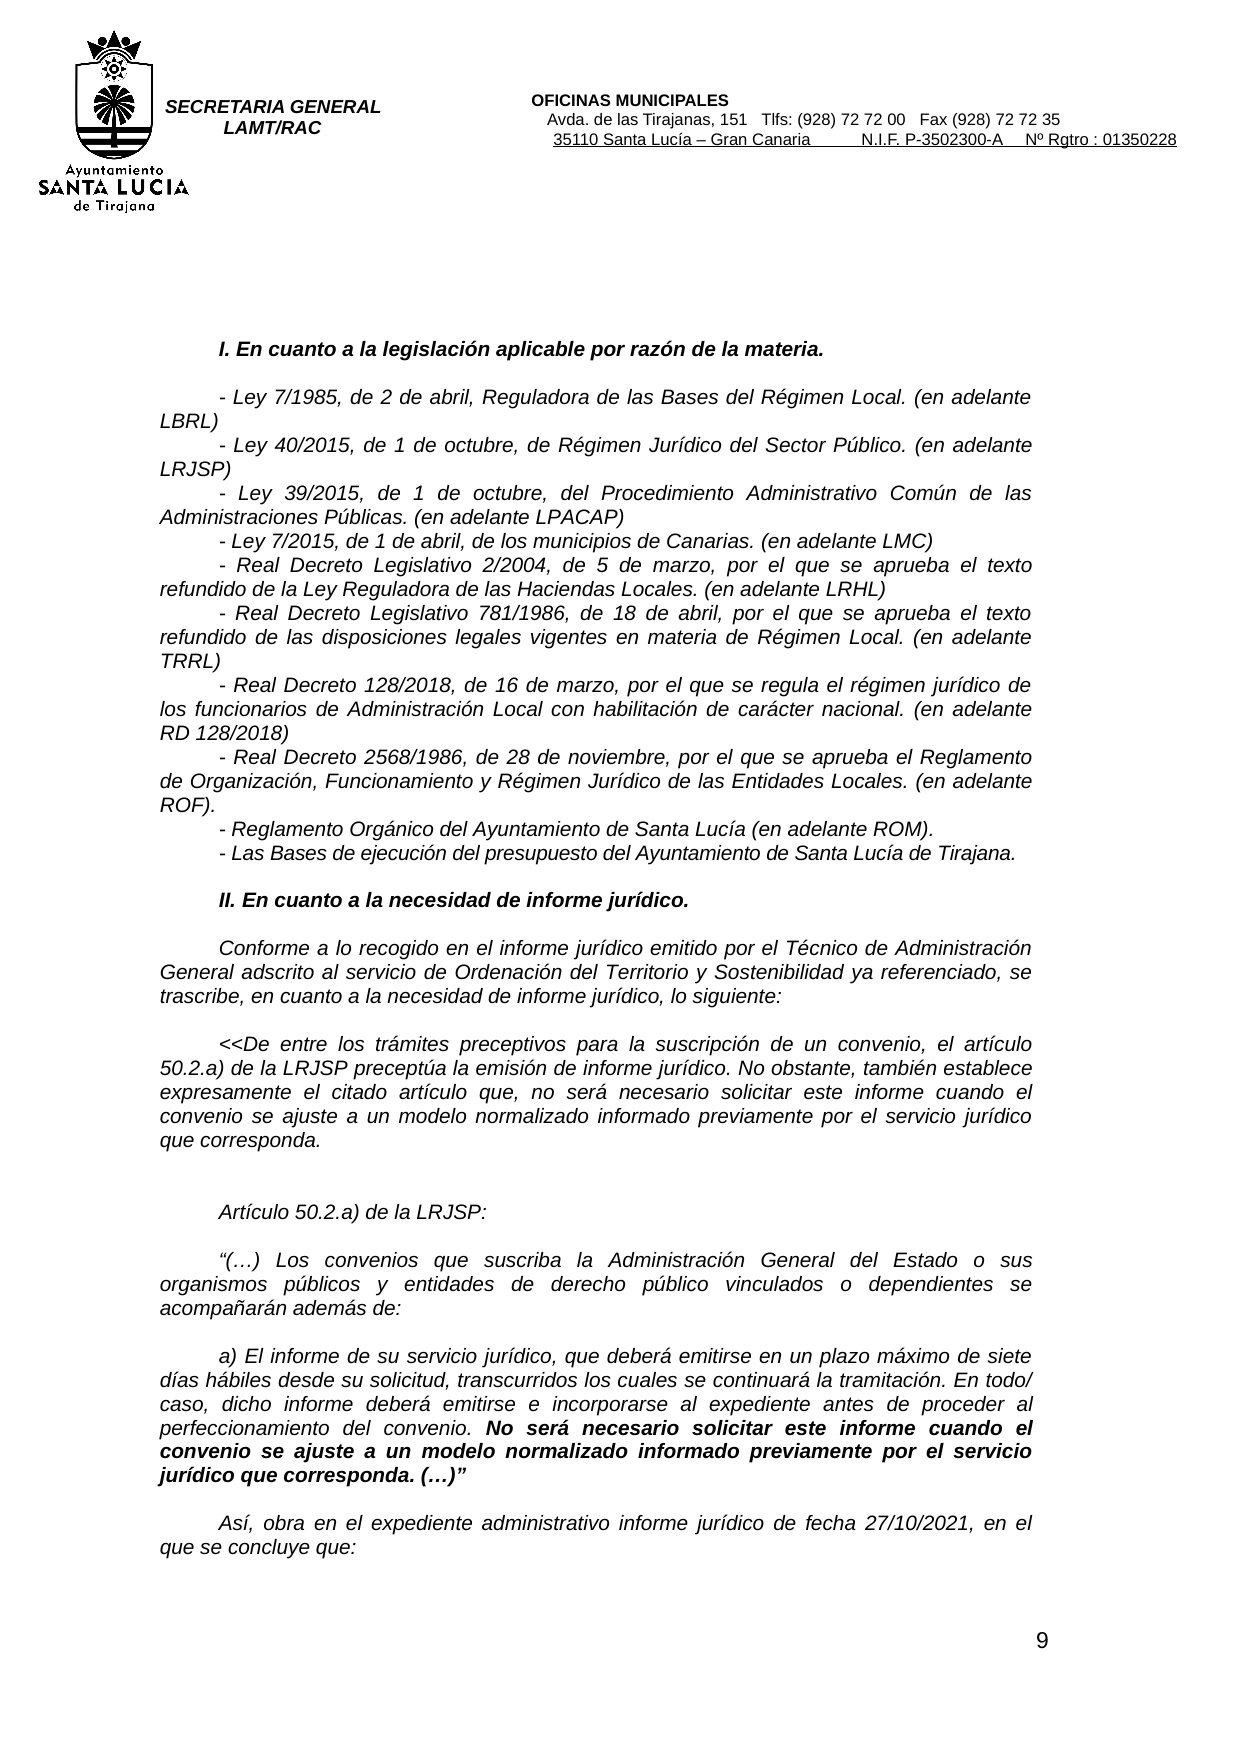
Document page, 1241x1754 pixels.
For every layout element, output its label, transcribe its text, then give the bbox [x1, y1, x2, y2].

text - Real Decreto 128/2018, de 16 de marzo, por el que se regula el régimen jurídico de los funcionarios de Administración Local con habilitación de carácter nacional. (en adelante RD 128/2018) [159, 673, 1034, 744]
text Así, obra en el expediente administrativo informe jurídico de fecha 27/10/2021, en el que se concluye que: [159, 1511, 1034, 1559]
picture [10, 0, 217, 239]
text - Ley 7/1985, de 2 de abril, Reguladora de las Bases del Régimen Local. (en adelante LBRL) [159, 385, 1034, 433]
text - Real Decreto Legislativo 781/1986, de 18 de abril, por el que se aprueba el texto refundido de las disposiciones legales vigentes en materia de Régimen Local. (en adelante TRRL) [159, 601, 1034, 673]
text II. En cuanto a la necesidad de informe jurídico. [159, 888, 1034, 912]
text I. En cuanto a la legislación aplicable por razón de la materia. [159, 337, 1034, 361]
text Artículo 50.2.a) de la LRJSP: [159, 1200, 1034, 1224]
text - Reglamento Orgánico del Ayuntamiento de Santa Lucía (en adelante ROM). [159, 816, 1034, 840]
text - Ley 40/2015, de 1 de octubre, de Régimen Jurídico del Sector Público. (en adelante LRJSP) [159, 433, 1034, 481]
text - Ley 39/2015, de 1 de octubre, del Procedimiento Administrativo Común de las Administraciones Públicas. (en adelante LPACAP) [159, 481, 1034, 529]
text - Ley 7/2015, de 1 de abril, de los municipios de Canarias. (en adelante LMC) [159, 529, 1034, 553]
text <<De entre los trámites preceptivos para la suscripción de un convenio, el artículo 50.2.a) de la LRJSP preceptúa la emisión de informe jurídico. No obstante, también establece expresamente el citado artículo que, no será necesario solicitar este informe cuando el convenio se ajuste a un modelo normalizado informado previamente por el servicio jurídico que corresponda. [159, 1032, 1034, 1152]
text - Las Bases de ejecución del presupuesto del Ayuntamiento de Santa Lucía de Tirajana. [159, 840, 1034, 864]
text Conforme a lo recogido en el informe jurídico emitido por el Técnico de Administración General adscrito al servicio de Ordenación del Territorio y Sostenibilidad ya referenciado, se trascribe, en cuanto a la necesidad de informe jurídico, lo siguiente: [159, 936, 1034, 1008]
text - Real Decreto 2568/1986, de 28 de noviembre, por el que se aprueba el Reglamento de Organización, Funcionamiento y Régimen Jurídico de las Entidades Locales. (en adelante ROF). [159, 744, 1034, 816]
text “(…) Los convenios que suscriba la Administración General del Estado o sus organismos públicos y entidades de derecho público vinculados o dependientes se acompañarán además de: [159, 1248, 1034, 1319]
text a) El informe de su servicio jurídico, que deberá emitirse en un plazo máximo de siete días hábiles desde su solicitud, transcurridos los cuales se continuará la tramitación. En todo/ caso, dicho informe deberá emitirse e incorporarse al expediente antes de proceder al perfeccionamiento del convenio. No será necesario solicitar este informe cuando el convenio se ajuste a un modelo normalizado informado previamente por el servicio jurídico que corresponda. (…)” [159, 1343, 1034, 1487]
text - Real Decreto Legislativo 2/2004, de 5 de marzo, por el que se aprueba el texto refundido de la Ley Reguladora de las Haciendas Locales. (en adelante LRHL) [159, 553, 1034, 601]
